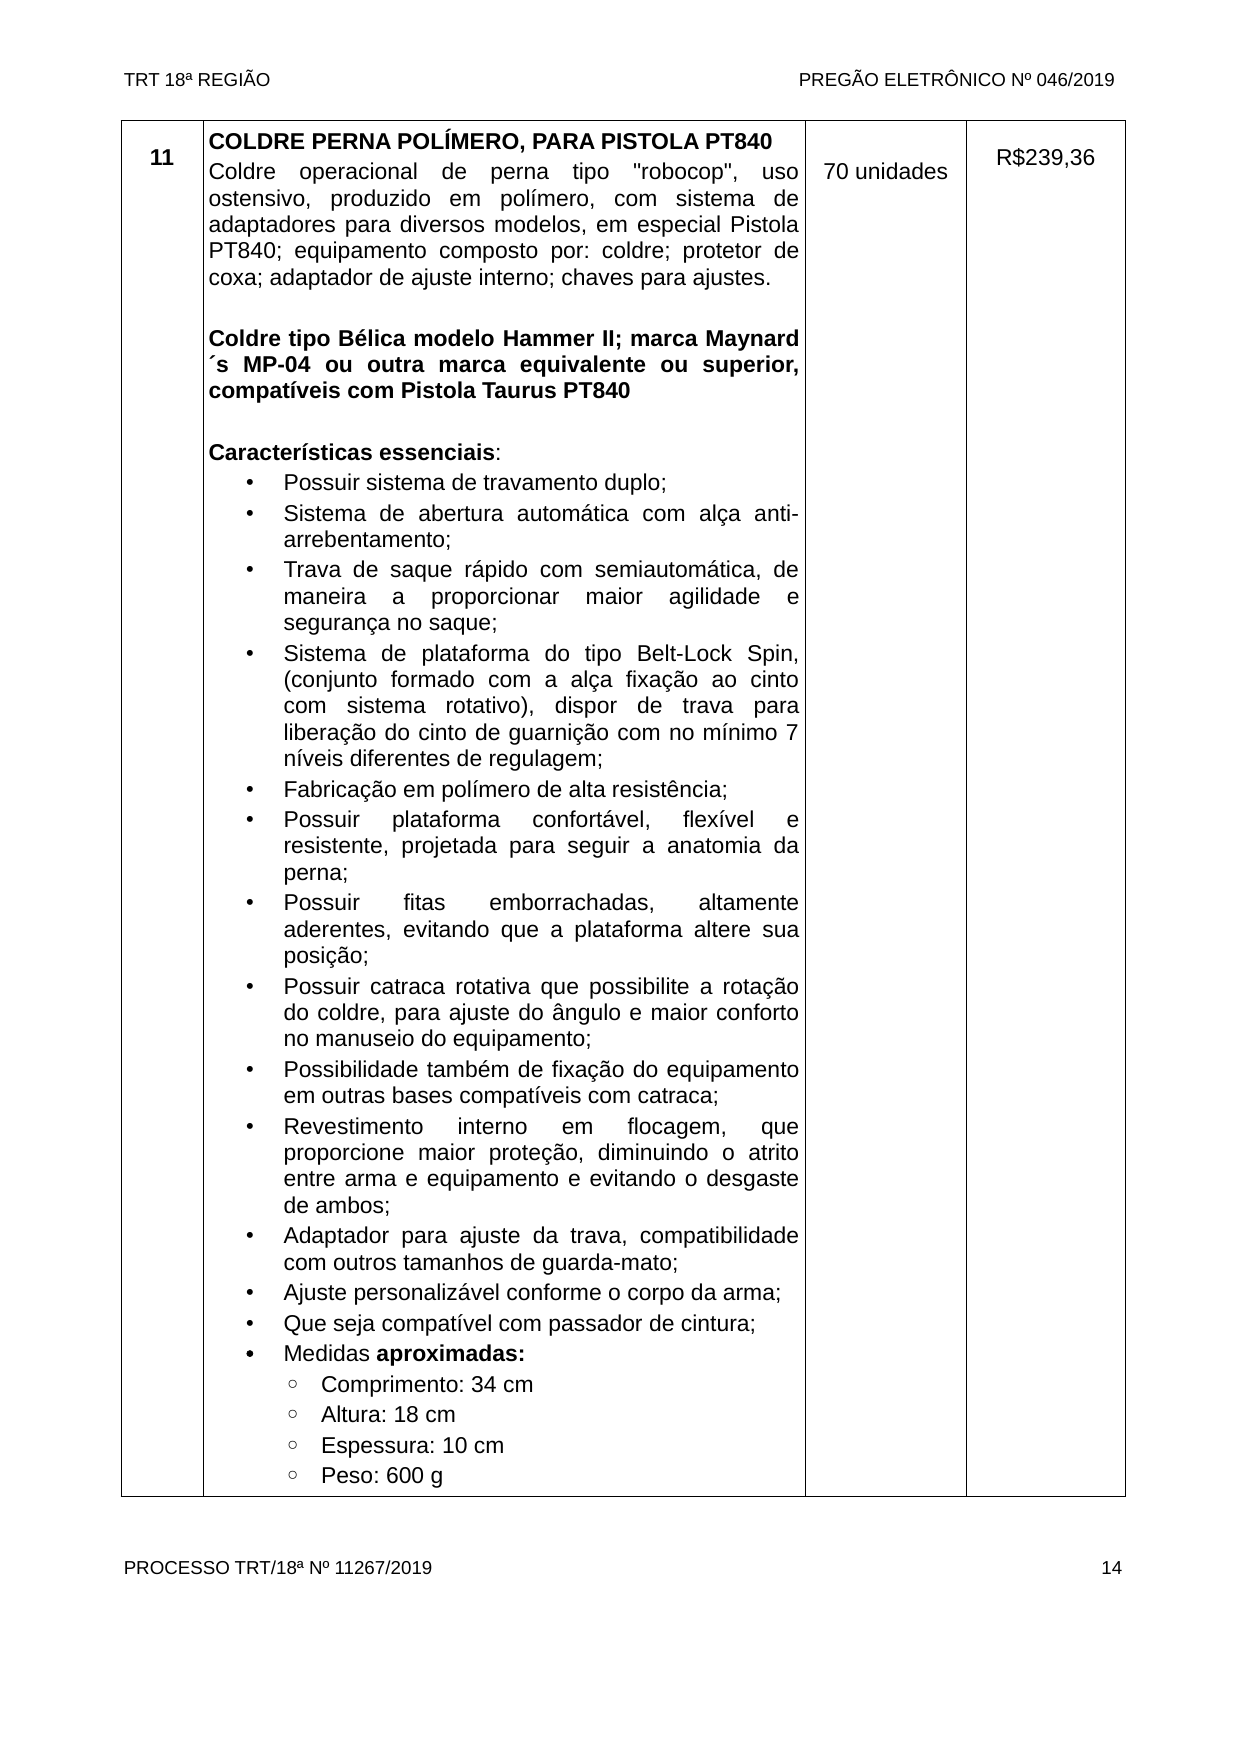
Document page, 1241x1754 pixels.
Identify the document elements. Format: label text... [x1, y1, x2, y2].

table_cell 70 unidades [806, 121, 966, 1496]
table_cell COLDRE PERNA POLÍMERO, PARA PISTOLA PT840 Coldre operacional de perna tipo "robocop", uso ostensivo, produzido em polímero, com sistema de adaptadores para diversos modelos, em especial Pistola PT840; equipamento composto por: coldre; protetor de coxa; adaptador de ajuste interno; chaves para ajustes. Coldre tipo Bélica modelo Hammer II; marca Maynard´s MP-04 ou outra marca equivalente ou superior, compatíveis com Pistola Taurus PT840 Características essenciais: Possuir sistema de travamento duplo; Sistema de abertura automática com alça anti-arrebentamento; Trava de saque rápido com semiautomática, de maneira a proporcionar maior agilidade e segurança no saque; Sistema de plataforma do tipo Belt-Lock Spin, (conjunto formado com a alça fixação ao cinto com sistema rotativo), dispor de trava para liberação do cinto de guarnição com no mínimo 7 níveis diferentes de regulagem; Fabricação em polímero de alta resistência; Possuir plataforma confortável, flexível e resistente, projetada para seguir a anatomia da perna; Possuir fitas emborrachadas, altamente aderentes, evitando que a plataforma altere sua posição; Possuir catraca rotativa que possibilite a rotação do coldre, para ajuste do ângulo e maior conforto no manuseio do equipamento; Possibilidade também de fixação do equipamento em outras bases compatíveis com catraca; Revestimento interno em flocagem, que proporcione maior proteção, diminuindo o atrito entre arma e equipamento e evitando o desgaste de ambos; Adaptador para ajuste da trava, compatibilidade com outros tamanhos de guarda-mato; Ajuste personalizável conforme o corpo da arma; Que seja compatível com passador de cintura; Medidas aproximadas: Comprimento: 34 cm Altura: 18 cm Espessura: 10 cm Peso: 600 g PARTICIPAÇÃO EXCLUSIVA DE ME E EPP [204, 121, 805, 1496]
table_cell 11 [122, 121, 203, 1496]
table_cell R$239,36 [967, 121, 1125, 1496]
